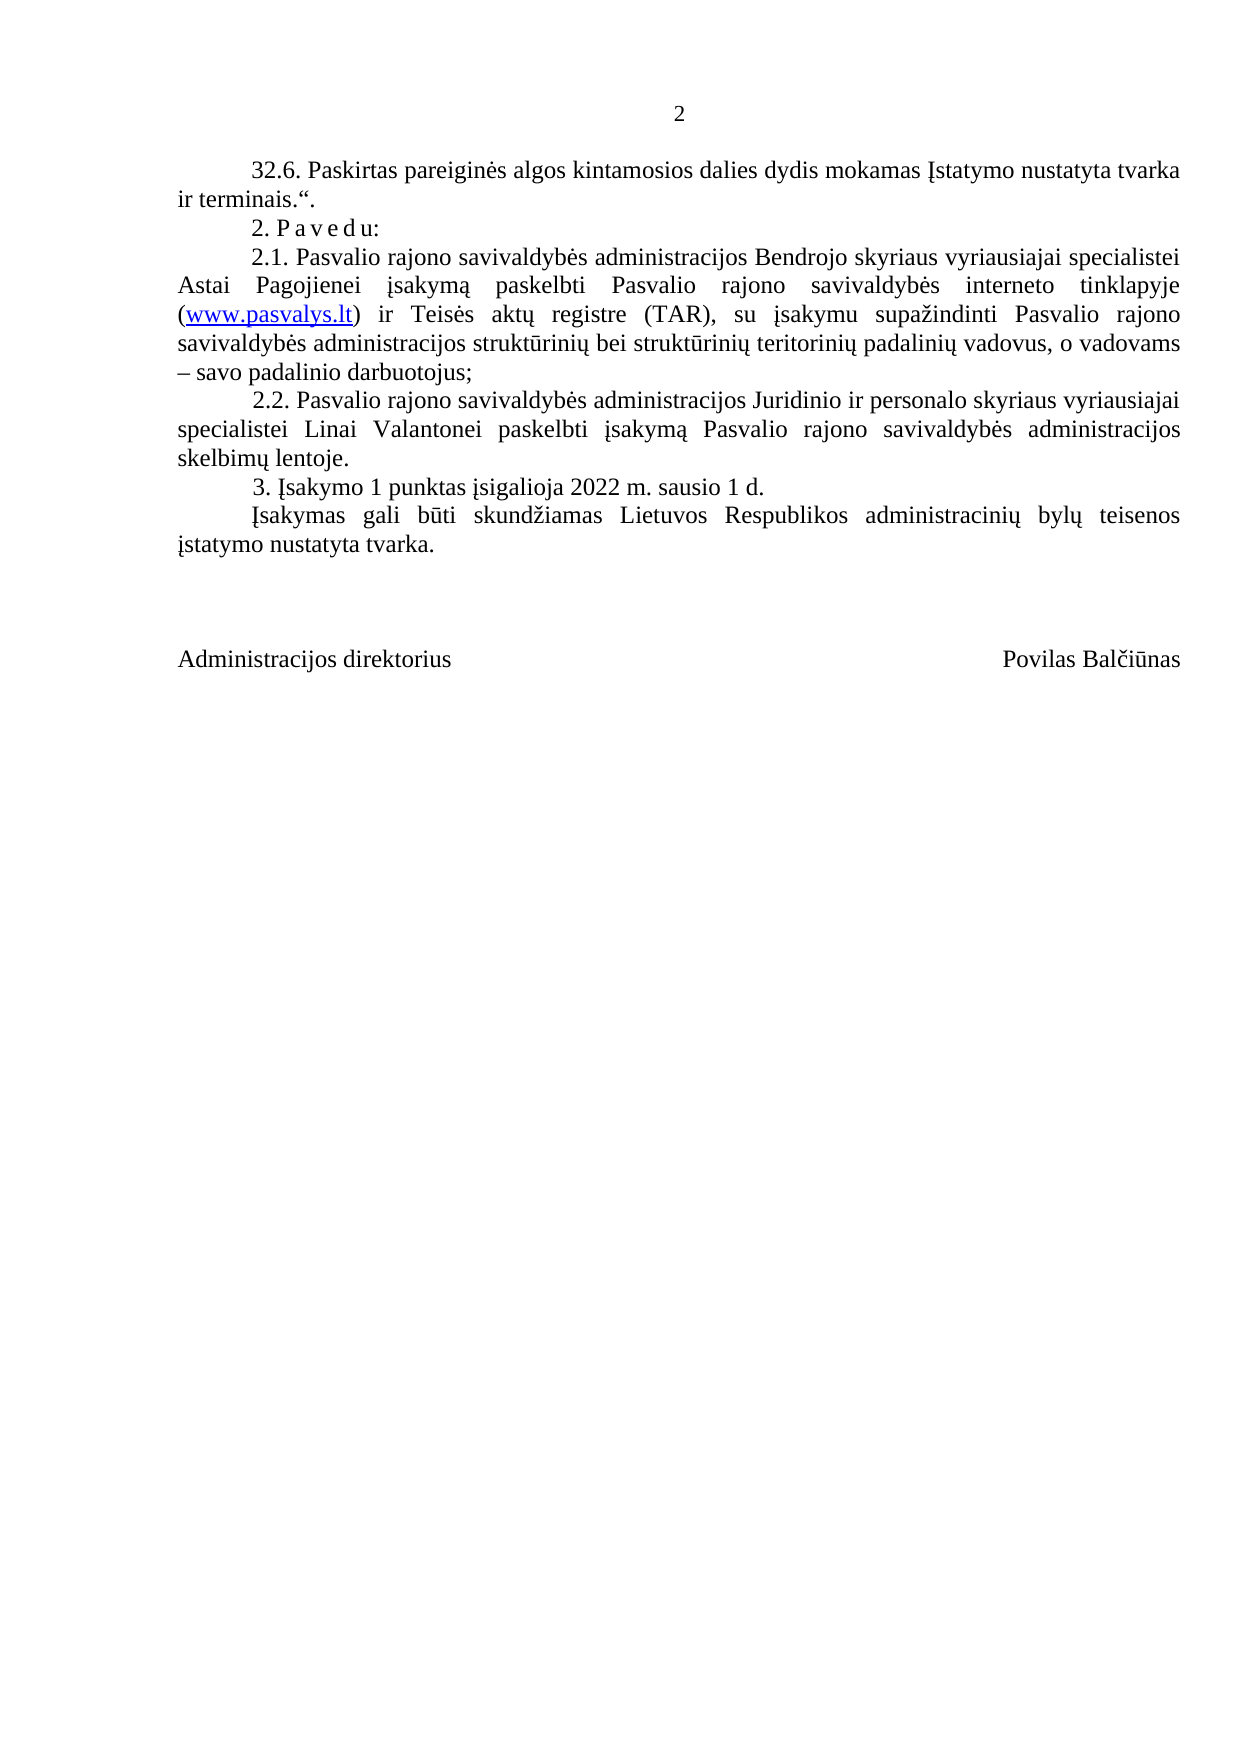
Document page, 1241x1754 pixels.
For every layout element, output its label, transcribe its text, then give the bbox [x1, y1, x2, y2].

text 2.1. Pasvalio rajono savivaldybės administracijos Bendrojo skyriaus vyriausiajai specialistei Astai Pagojienei įsakymą paskelbti Pasvalio rajono savivaldybės interneto tinklapyje (www.pasvalys.lt) ir Teisės aktų registre (TAR), su įsakymu supažindinti Pasvalio rajono savivaldybės administracijos struktūrinių bei struktūrinių teritorinių padalinių vadovus, o vadovams – savo padalinio darbuotojus; [177, 242, 1181, 386]
text 2.2. Pasvalio rajono savivaldybės administracijos Juridinio ir personalo skyriaus vyriausiajai specialistei Linai Valantonei paskelbti įsakymą Pasvalio rajono savivaldybės administracijos skelbimų lentoje. [177, 386, 1181, 472]
text 32.6. Paskirtas pareiginės algos kintamosios dalies dydis mokamas Įstatymo nustatyta tvarka ir terminais.“. [177, 156, 1181, 213]
text Įsakymas gali būti skundžiamas Lietuvos Respublikos administracinių bylų teisenos įstatymo nustatyta tvarka. [177, 501, 1181, 558]
text Administracijos direktorius Povilas Balčiūnas [177, 644, 1181, 673]
text 2. Pavedu: [177, 213, 1181, 242]
text 3. Įsakymo 1 punktas įsigalioja 2022 m. sausio 1 d. [177, 472, 1181, 501]
